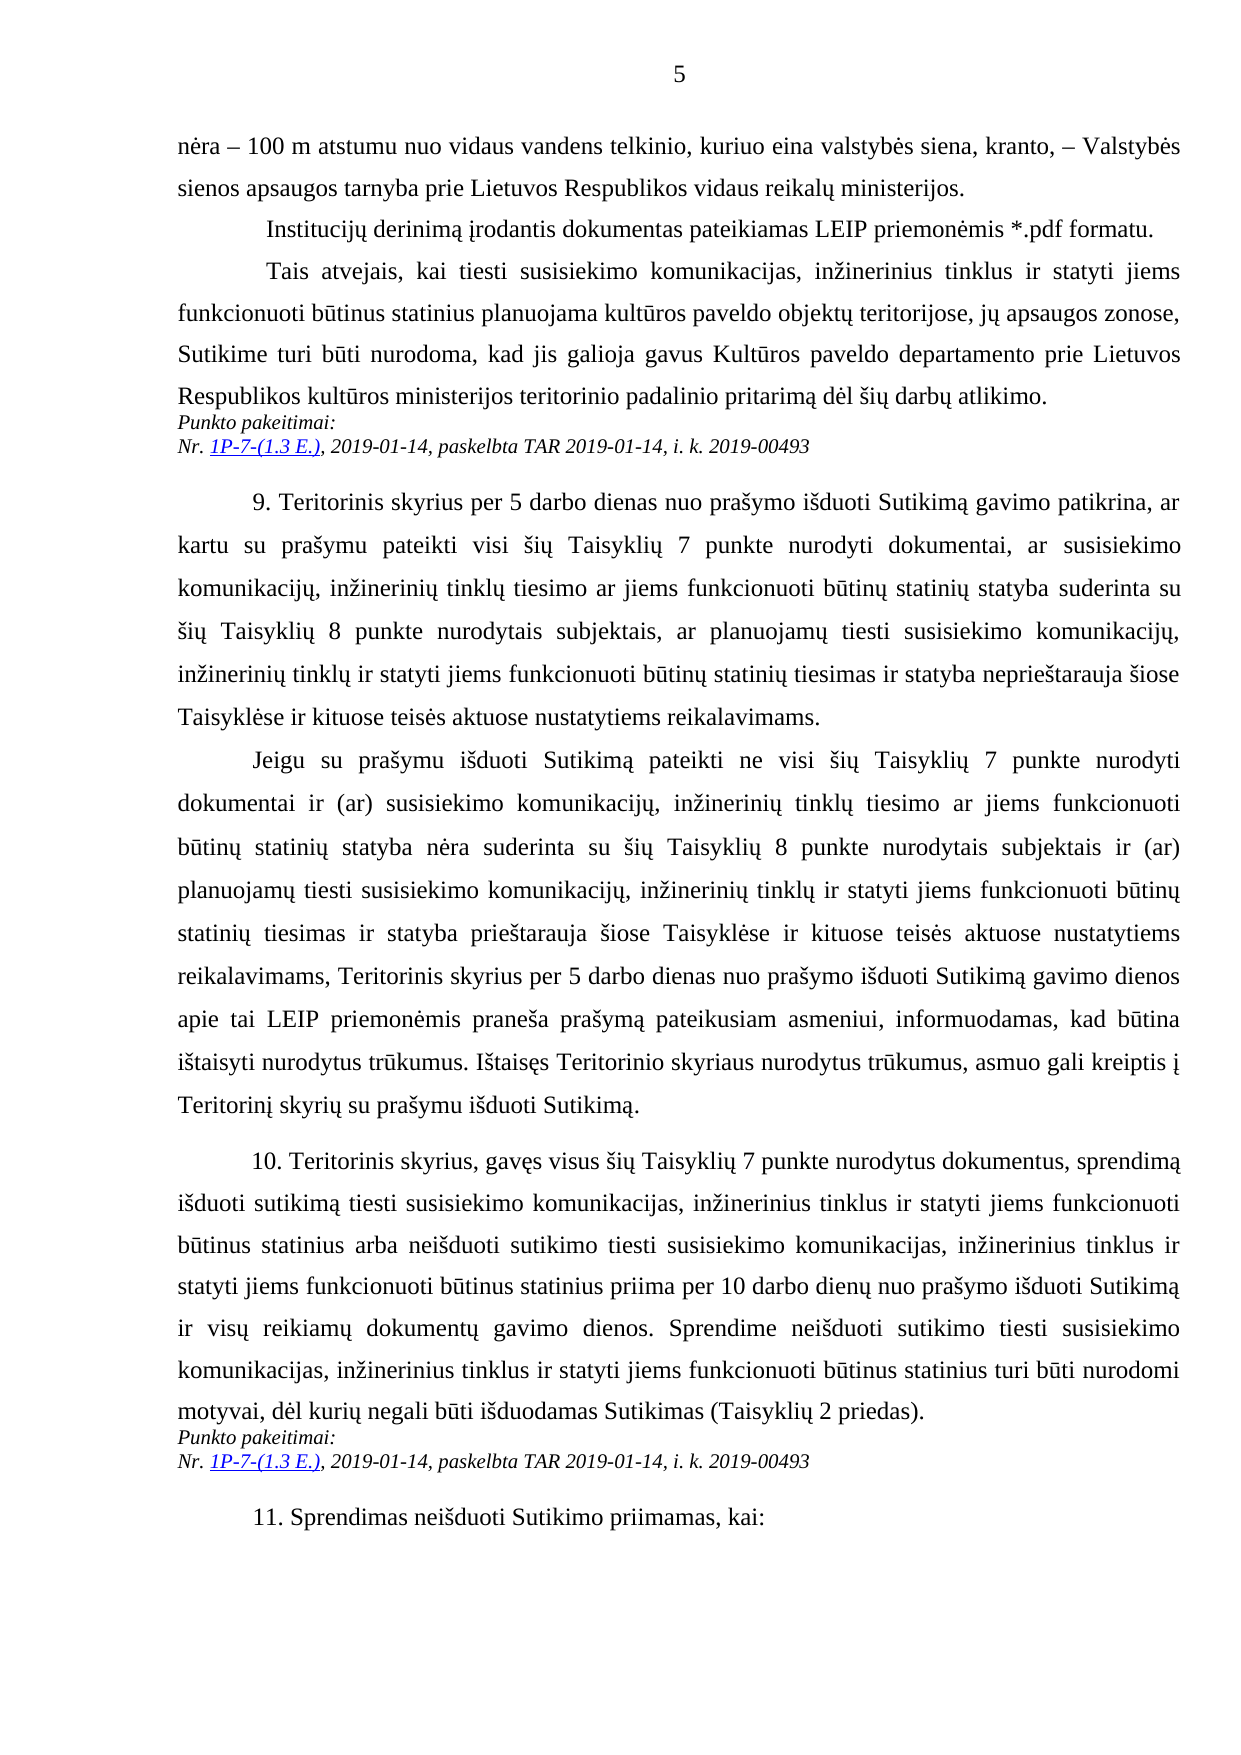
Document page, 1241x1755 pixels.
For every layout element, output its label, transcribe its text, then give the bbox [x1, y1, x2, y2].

text nėra – 100 m atstumu nuo vidaus vandens telkinio, kuriuo eina valstybės siena, kranto, – Valstybės sienos apsaugos tarnyba prie Lietuvos Respublikos vidaus reikalų ministerijos. [177, 118, 1181, 201]
text Nr. 1P-7-(1.3 E.), 2019-01-14, paskelbta TAR 2019-01-14, i. k. 2019-00493 [177, 1449, 1181, 1473]
text 11. Sprendimas neišduoti Sutikimo priimamas, kai: [177, 1502, 1181, 1531]
text 9. Teritorinis skyrius per 5 darbo dienas nuo prašymo išduoti Sutikimą gavimo patikrina, ar kartu su prašymu pateikti visi šių Taisyklių 7 punkte nurodyti dokumentai, ar susisiekimo komunikacijų, inžinerinių tinklų tiesimo ar jiems funkcionuoti būtinų statinių statyba suderinta su šių Taisyklių 8 punkte nurodytais subjektais, ar planuojamų tiesti susisiekimo komunikacijų, inžinerinių tinklų ir statyti jiems funkcionuoti būtinų statinių tiesimas ir statyba neprieštarauja šiose Taisyklėse ir kituose teisės aktuose nustatytiems reikalavimams. [177, 487, 1181, 731]
text Punkto pakeitimai: [177, 1425, 1181, 1449]
text Nr. 1P-7-(1.3 E.), 2019-01-14, paskelbta TAR 2019-01-14, i. k. 2019-00493 [177, 434, 1181, 458]
text Jeigu su prašymu išduoti Sutikimą pateikti ne visi šių Taisyklių 7 punkte nurodyti dokumentai ir (ar) susisiekimo komunikacijų, inžinerinių tinklų tiesimo ar jiems funkcionuoti būtinų statinių statyba nėra suderinta su šių Taisyklių 8 punkte nurodytais subjektais ir (ar) planuojamų tiesti susisiekimo komunikacijų, inžinerinių tinklų ir statyti jiems funkcionuoti būtinų statinių tiesimas ir statyba prieštarauja šiose Taisyklėse ir kituose teisės aktuose nustatytiems reikalavimams, Teritorinis skyrius per 5 darbo dienas nuo prašymo išduoti Sutikimą gavimo dienos apie tai LEIP priemonėmis praneša prašymą pateikusiam asmeniui, informuodamas, kad būtina ištaisyti nurodytus trūkumus. Ištaisęs Teritorinio skyriaus nurodytus trūkumus, asmuo gali kreiptis į Teritorinį skyrių su prašymu išduoti Sutikimą. [177, 745, 1181, 1119]
text Punkto pakeitimai: [177, 410, 1181, 434]
text 10. Teritorinis skyrius, gavęs visus šių Taisyklių 7 punkte nurodytus dokumentus, sprendimą išduoti sutikimą tiesti susisiekimo komunikacijas, inžinerinius tinklus ir statyti jiems funkcionuoti būtinus statinius arba neišduoti sutikimo tiesti susisiekimo komunikacijas, inžinerinius tinklus ir statyti jiems funkcionuoti būtinus statinius priima per 10 darbo dienų nuo prašymo išduoti Sutikimą ir visų reikiamų dokumentų gavimo dienos. Sprendime neišduoti sutikimo tiesti susisiekimo komunikacijas, inžinerinius tinklus ir statyti jiems funkcionuoti būtinus statinius turi būti nurodomi motyvai, dėl kurių negali būti išduodamas Sutikimas (Taisyklių 2 priedas). [177, 1133, 1181, 1425]
text Tais atvejais, kai tiesti susisiekimo komunikacijas, inžinerinius tinklus ir statyti jiems funkcionuoti būtinus statinius planuojama kultūros paveldo objektų teritorijose, jų apsaugos zonose, Sutikime turi būti nurodoma, kad jis galioja gavus Kultūros paveldo departamento prie Lietuvos Respublikos kultūros ministerijos teritorinio padalinio pritarimą dėl šių darbų atlikimo. [177, 243, 1181, 410]
text Institucijų derinimą įrodantis dokumentas pateikiamas LEIP priemonėmis *.pdf formatu. [177, 201, 1181, 243]
